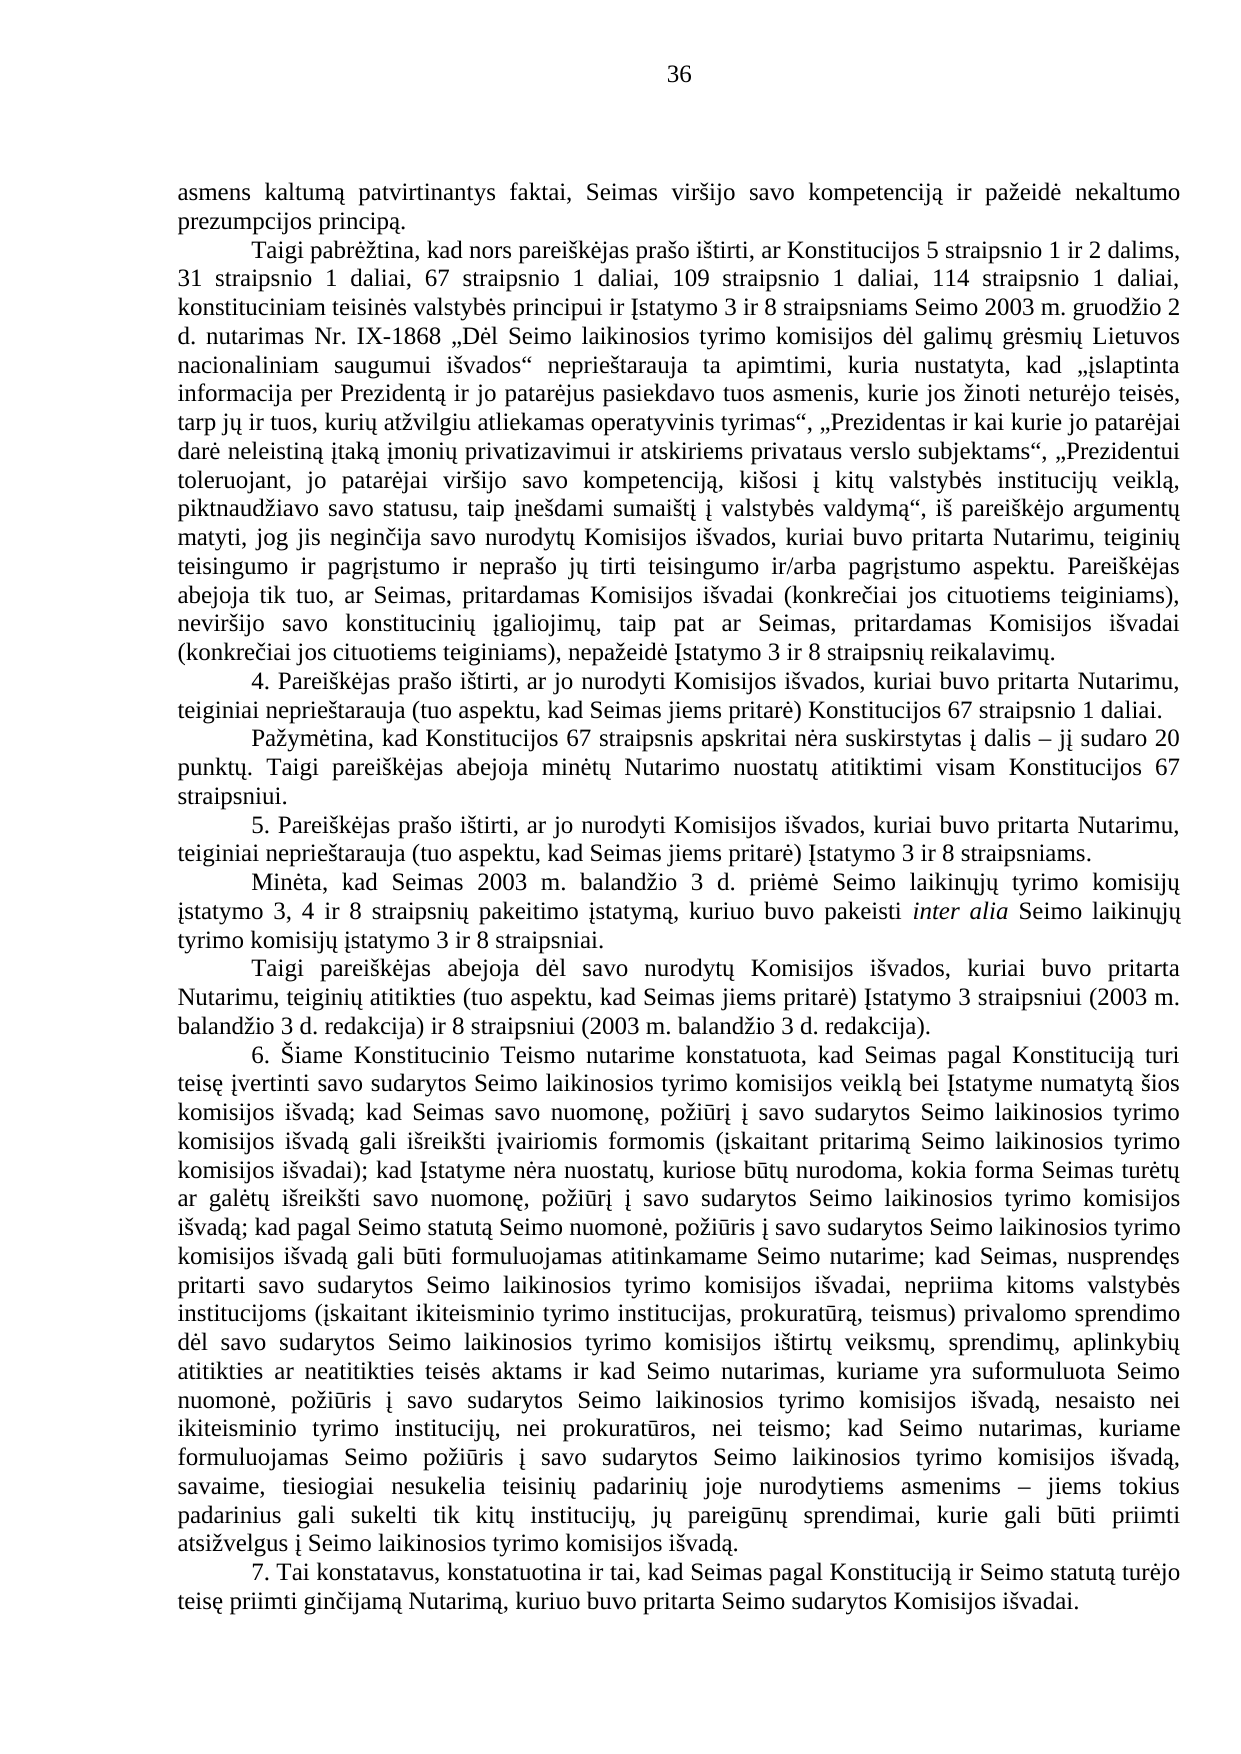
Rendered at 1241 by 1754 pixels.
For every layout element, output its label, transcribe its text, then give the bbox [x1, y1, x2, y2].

text 5. Pareiškėjas prašo ištirti, ar jo nurodyti Komisijos išvados, kuriai buvo pritarta Nutarimu, teiginiai neprieštarauja (tuo aspektu, kad Seimas jiems pritarė) Įstatymo 3 ir 8 straipsniams. [177, 810, 1181, 867]
text 6. Šiame Konstitucinio Teismo nutarime konstatuota, kad Seimas pagal Konstituciją turi teisę įvertinti savo sudarytos Seimo laikinosios tyrimo komisijos veiklą bei Įstatyme numatytą šios komisijos išvadą; kad Seimas savo nuomonę, požiūrį į savo sudarytos Seimo laikinosios tyrimo komisijos išvadą gali išreikšti įvairiomis formomis (įskaitant pritarimą Seimo laikinosios tyrimo komisijos išvadai); kad Įstatyme nėra nuostatų, kuriose būtų nurodoma, kokia forma Seimas turėtų ar galėtų išreikšti savo nuomonę, požiūrį į savo sudarytos Seimo laikinosios tyrimo komisijos išvadą; kad pagal Seimo statutą Seimo nuomonė, požiūris į savo sudarytos Seimo laikinosios tyrimo komisijos išvadą gali būti formuluojamas atitinkamame Seimo nutarime; kad Seimas, nusprendęs pritarti savo sudarytos Seimo laikinosios tyrimo komisijos išvadai, nepriima kitoms valstybės institucijoms (įskaitant ikiteisminio tyrimo institucijas, prokuratūrą, teismus) privalomo sprendimo dėl savo sudarytos Seimo laikinosios tyrimo komisijos ištirtų veiksmų, sprendimų, aplinkybių atitikties ar neatitikties teisės aktams ir kad Seimo nutarimas, kuriame yra suformuluota Seimo nuomonė, požiūris į savo sudarytos Seimo laikinosios tyrimo komisijos išvadą, nesaisto nei ikiteisminio tyrimo institucijų, nei prokuratūros, nei teismo; kad Seimo nutarimas, kuriame formuluojamas Seimo požiūris į savo sudarytos Seimo laikinosios tyrimo komisijos išvadą, savaime, tiesiogiai nesukelia teisinių padarinių joje nurodytiems asmenims – jiems tokius padarinius gali sukelti tik kitų institucijų, jų pareigūnų sprendimai, kurie gali būti priimti atsižvelgus į Seimo laikinosios tyrimo komisijos išvadą. [177, 1040, 1181, 1557]
text 4. Pareiškėjas prašo ištirti, ar jo nurodyti Komisijos išvados, kuriai buvo pritarta Nutarimu, teiginiai neprieštarauja (tuo aspektu, kad Seimas jiems pritarė) Konstitucijos 67 straipsnio 1 daliai. [177, 666, 1181, 723]
text Taigi pareiškėjas abejoja dėl savo nurodytų Komisijos išvados, kuriai buvo pritarta Nutarimu, teiginių atitikties (tuo aspektu, kad Seimas jiems pritarė) Įstatymo 3 straipsniui (2003 m. balandžio 3 d. redakcija) ir 8 straipsniui (2003 m. balandžio 3 d. redakcija). [177, 953, 1181, 1040]
text asmens kaltumą patvirtinantys faktai, Seimas viršijo savo kompetenciją ir pažeidė nekaltumo prezumpcijos principą. [177, 177, 1181, 235]
text Taigi pabrėžtina, kad nors pareiškėjas prašo ištirti, ar Konstitucijos 5 straipsnio 1 ir 2 dalims, 31 straipsnio 1 daliai, 67 straipsnio 1 daliai, 109 straipsnio 1 daliai, 114 straipsnio 1 daliai, konstituciniam teisinės valstybės principui ir Įstatymo 3 ir 8 straipsniams Seimo 2003 m. gruodžio 2 d. nutarimas Nr. IX-1868 „Dėl Seimo laikinosios tyrimo komisijos dėl galimų grėsmių Lietuvos nacionaliniam saugumui išvados“ neprieštarauja ta apimtimi, kuria nustatyta, kad „įslaptinta informacija per Prezidentą ir jo patarėjus pasiekdavo tuos asmenis, kurie jos žinoti neturėjo teisės, tarp jų ir tuos, kurių atžvilgiu atliekamas operatyvinis tyrimas“, „Prezidentas ir kai kurie jo patarėjai darė neleistiną įtaką įmonių privatizavimui ir atskiriems privataus verslo subjektams“, „Prezidentui toleruojant, jo patarėjai viršijo savo kompetenciją, kišosi į kitų valstybės institucijų veiklą, piktnaudžiavo savo statusu, taip įnešdami sumaištį į valstybės valdymą“, iš pareiškėjo argumentų matyti, jog jis neginčija savo nurodytų Komisijos išvados, kuriai buvo pritarta Nutarimu, teiginių teisingumo ir pagrįstumo ir neprašo jų tirti teisingumo ir/arba pagrįstumo aspektu. Pareiškėjas abejoja tik tuo, ar Seimas, pritardamas Komisijos išvadai (konkrečiai jos cituotiems teiginiams), neviršijo savo konstitucinių įgaliojimų, taip pat ar Seimas, pritardamas Komisijos išvadai (konkrečiai jos cituotiems teiginiams), nepažeidė Įstatymo 3 ir 8 straipsnių reikalavimų. [177, 235, 1181, 666]
text Pažymėtina, kad Konstitucijos 67 straipsnis apskritai nėra suskirstytas į dalis – jį sudaro 20 punktų. Taigi pareiškėjas abejoja minėtų Nutarimo nuostatų atitiktimi visam Konstitucijos 67 straipsniui. [177, 723, 1181, 810]
text 7. Tai konstatavus, konstatuotina ir tai, kad Seimas pagal Konstituciją ir Seimo statutą turėjo teisę priimti ginčijamą Nutarimą, kuriuo buvo pritarta Seimo sudarytos Komisijos išvadai. [177, 1557, 1181, 1615]
text Minėta, kad Seimas 2003 m. balandžio 3 d. priėmė Seimo laikinųjų tyrimo komisijų įstatymo 3, 4 ir 8 straipsnių pakeitimo įstatymą, kuriuo buvo pakeisti inter alia Seimo laikinųjų tyrimo komisijų įstatymo 3 ir 8 straipsniai. [177, 867, 1181, 953]
